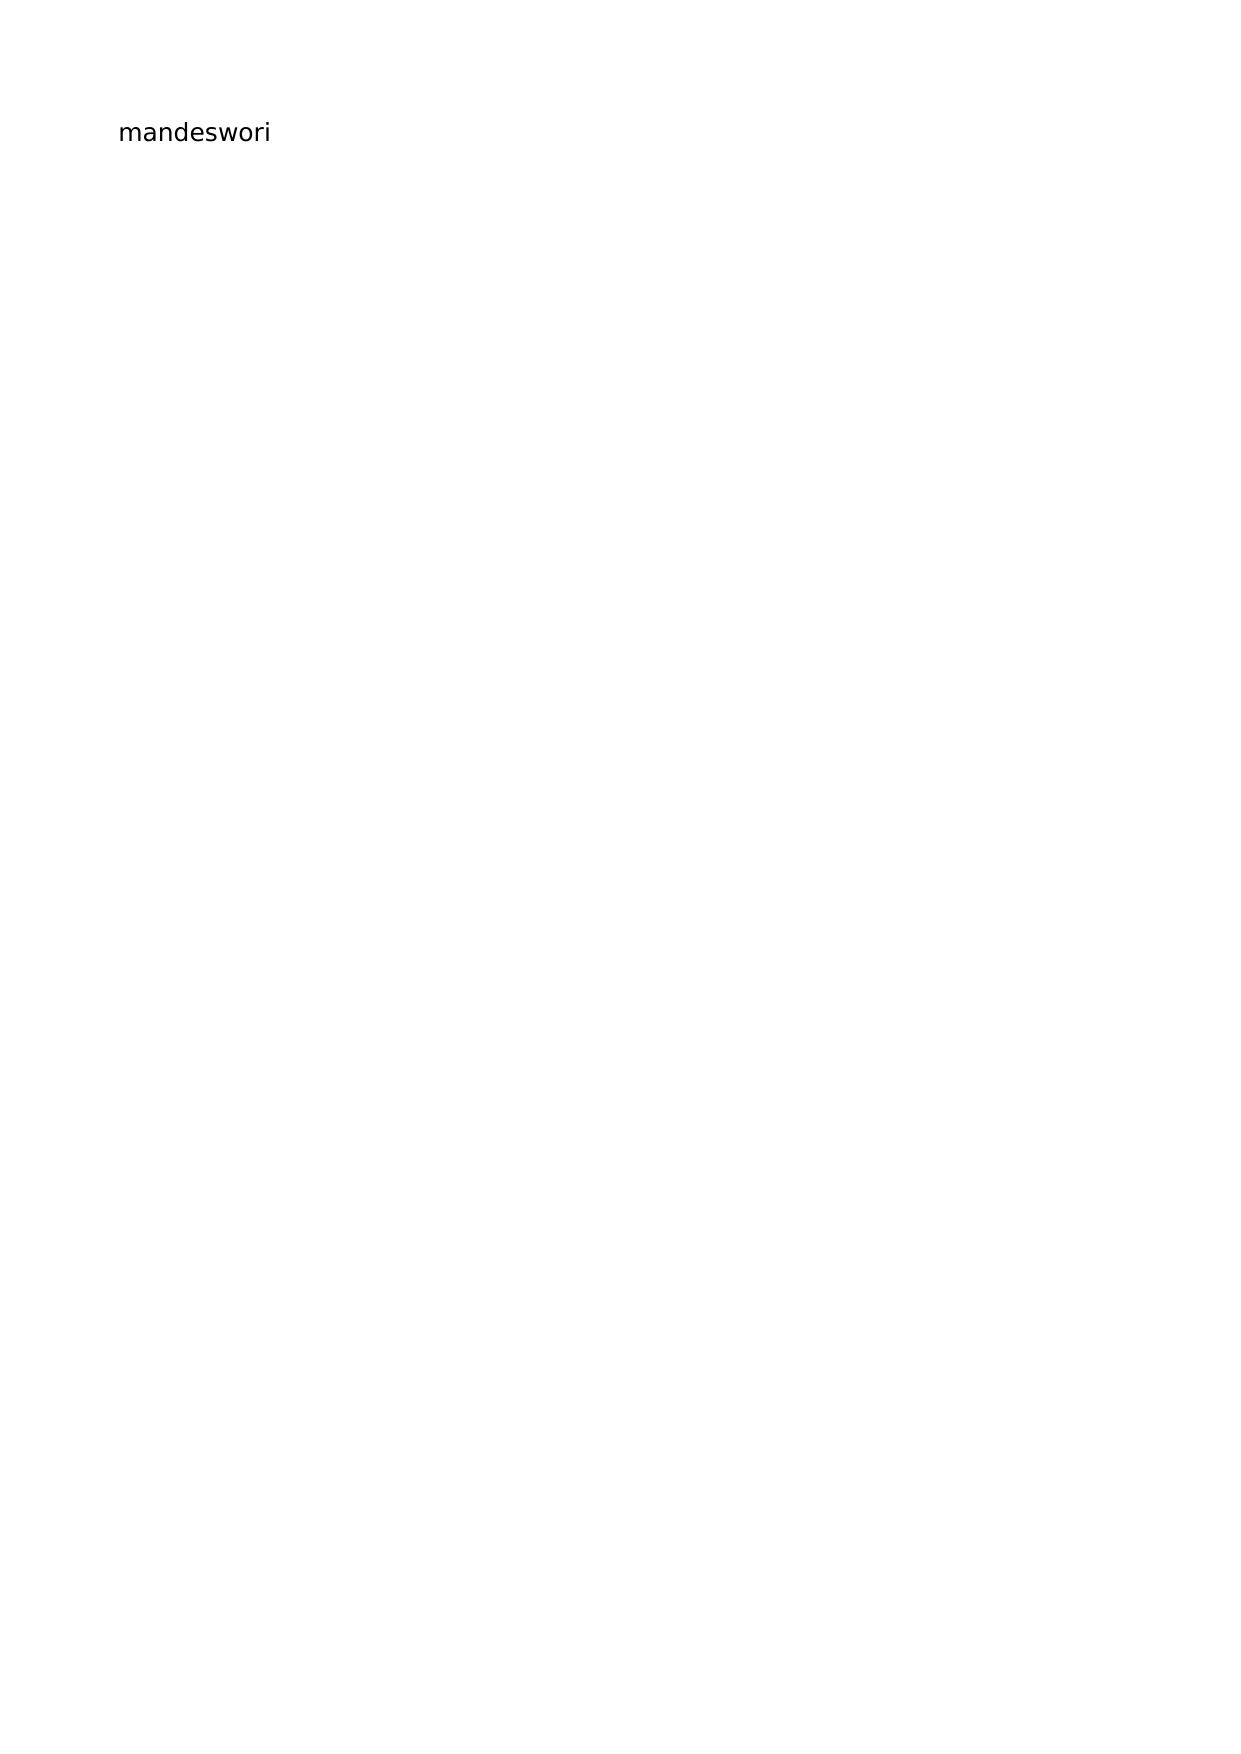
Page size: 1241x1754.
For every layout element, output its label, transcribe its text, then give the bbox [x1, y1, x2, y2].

text mandeswori [118, 118, 1122, 147]
